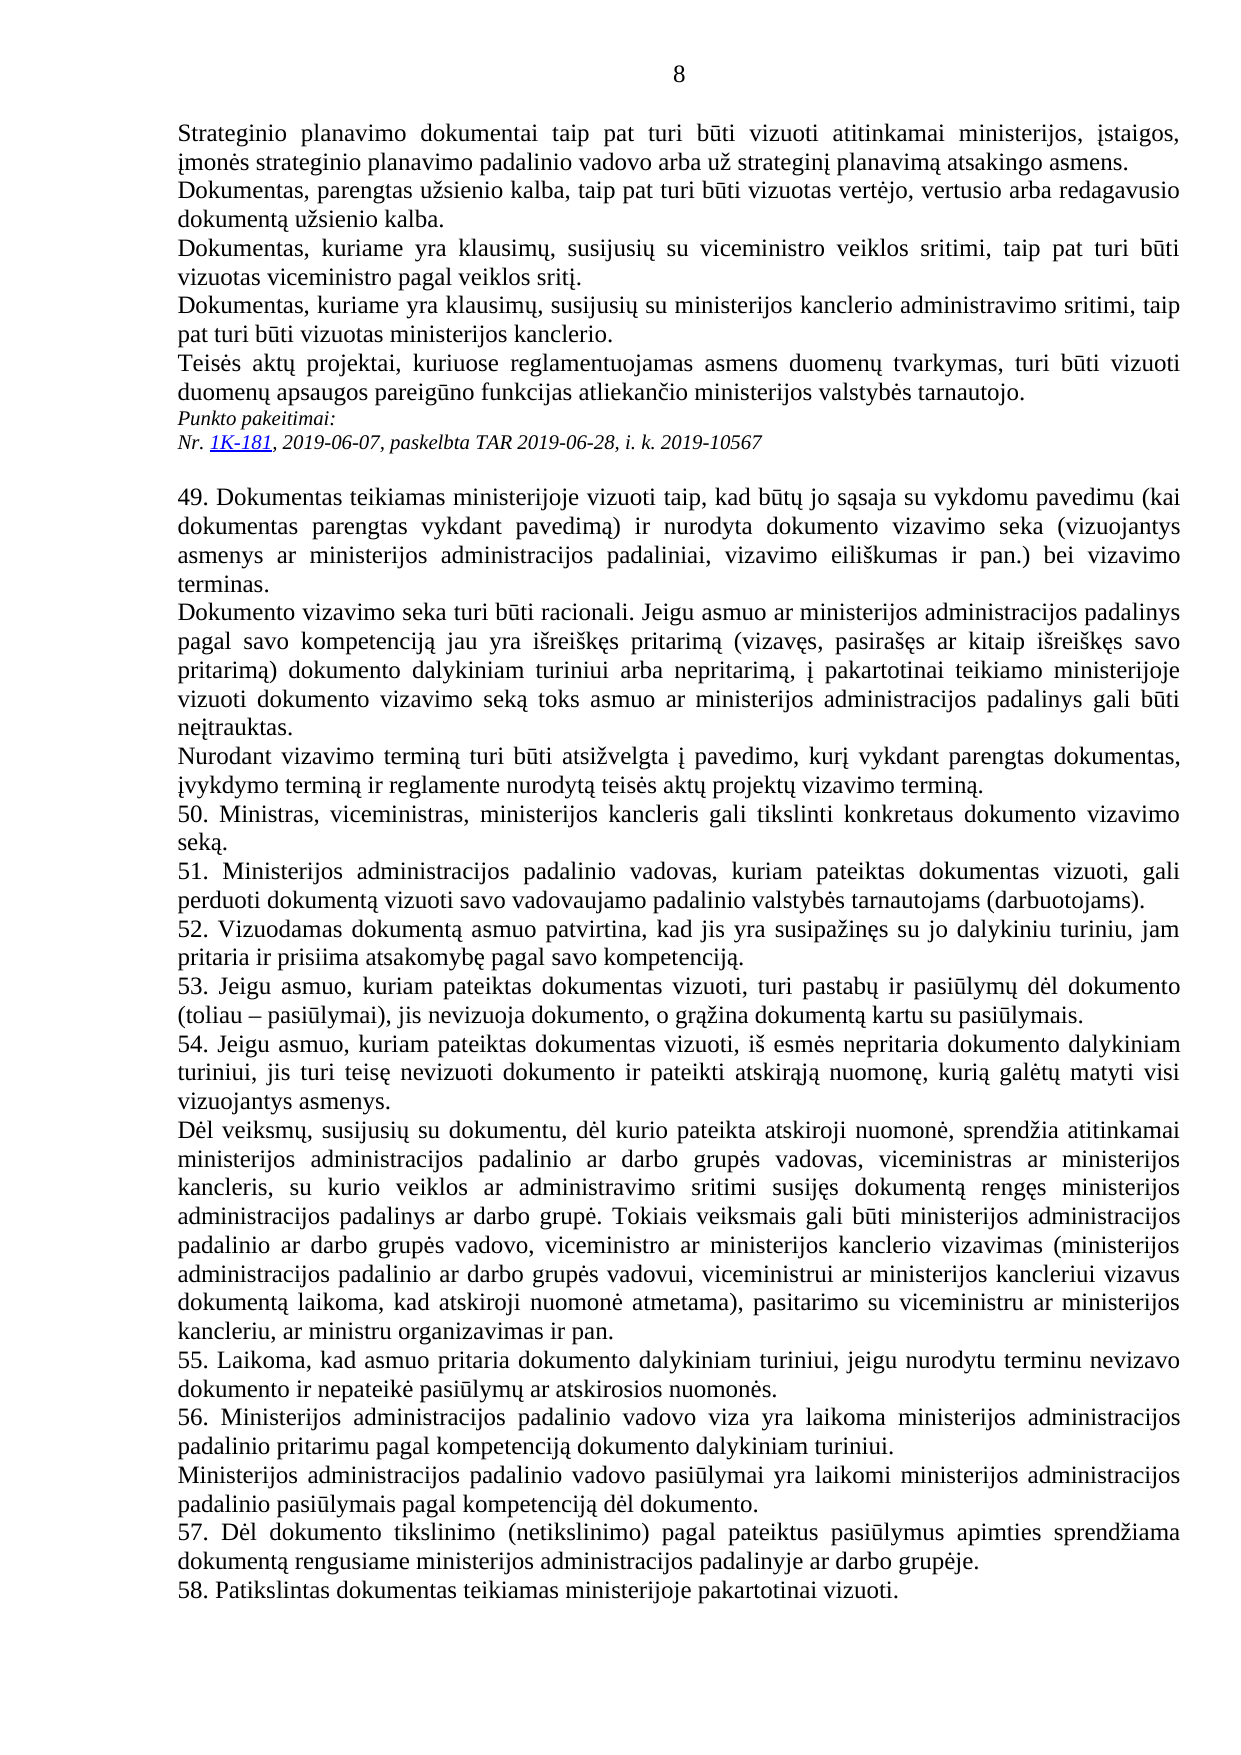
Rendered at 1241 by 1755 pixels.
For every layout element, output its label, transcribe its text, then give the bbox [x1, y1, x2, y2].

text 52. Vizuodamas dokumentą asmuo patvirtina, kad jis yra susipažinęs su jo dalykiniu turiniu, jam pritaria ir prisiima atsakomybę pagal savo kompetenciją. [177, 914, 1181, 971]
text Teisės aktų projektai, kuriuose reglamentuojamas asmens duomenų tvarkymas, turi būti vizuoti duomenų apsaugos pareigūno funkcijas atliekančio ministerijos valstybės tarnautojo. [177, 348, 1181, 406]
text Dėl veiksmų, susijusių su dokumentu, dėl kurio pateikta atskiroji nuomonė, sprendžia atitinkamai ministerijos administracijos padalinio ar darbo grupės vadovas, viceministras ar ministerijos kancleris, su kurio veiklos ar administravimo sritimi susijęs dokumentą rengęs ministerijos administracijos padalinys ar darbo grupė. Tokiais veiksmais gali būti ministerijos administracijos padalinio ar darbo grupės vadovo, viceministro ar ministerijos kanclerio vizavimas (ministerijos administracijos padalinio ar darbo grupės vadovui, viceministrui ar ministerijos kancleriui vizavus dokumentą laikoma, kad atskiroji nuomonė atmetama), pasitarimo su viceministru ar ministerijos kancleriu, ar ministru organizavimas ir pan. [177, 1115, 1181, 1345]
text 51. Ministerijos administracijos padalinio vadovas, kuriam pateiktas dokumentas vizuoti, gali perduoti dokumentą vizuoti savo vadovaujamo padalinio valstybės tarnautojams (darbuotojams). [177, 856, 1181, 914]
text 58. Patikslintas dokumentas teikiamas ministerijoje pakartotinai vizuoti. [177, 1575, 1181, 1604]
text Dokumento vizavimo seka turi būti racionali. Jeigu asmuo ar ministerijos administracijos padalinys pagal savo kompetenciją jau yra išreiškęs pritarimą (vizavęs, pasirašęs ar kitaip išreiškęs savo pritarimą) dokumento dalykiniam turiniui arba nepritarimą, į pakartotinai teikiamo ministerijoje vizuoti dokumento vizavimo seką toks asmuo ar ministerijos administracijos padalinys gali būti neįtrauktas. [177, 597, 1181, 741]
text Strateginio planavimo dokumentai taip pat turi būti vizuoti atitinkamai ministerijos, įstaigos, įmonės strateginio planavimo padalinio vadovo arba už strateginį planavimą atsakingo asmens. [177, 118, 1181, 176]
text 56. Ministerijos administracijos padalinio vadovo viza yra laikoma ministerijos administracijos padalinio pritarimu pagal kompetenciją dokumento dalykiniam turiniui. [177, 1402, 1181, 1460]
text Nurodant vizavimo terminą turi būti atsižvelgta į pavedimo, kurį vykdant parengtas dokumentas, įvykdymo terminą ir reglamente nurodytą teisės aktų projektų vizavimo terminą. [177, 741, 1181, 799]
text 54. Jeigu asmuo, kuriam pateiktas dokumentas vizuoti, iš esmės nepritaria dokumento dalykiniam turiniui, jis turi teisę nevizuoti dokumento ir pateikti atskirąją nuomonę, kurią galėtų matyti visi vizuojantys asmenys. [177, 1029, 1181, 1115]
text Ministerijos administracijos padalinio vadovo pasiūlymai yra laikomi ministerijos administracijos padalinio pasiūlymais pagal kompetenciją dėl dokumento. [177, 1460, 1181, 1517]
text 57. Dėl dokumento tikslinimo (netikslinimo) pagal pateiktus pasiūlymus apimties sprendžiama dokumentą rengusiame ministerijos administracijos padalinyje ar darbo grupėje. [177, 1517, 1181, 1575]
text Punkto pakeitimai: [177, 406, 1181, 430]
text 50. Ministras, viceministras, ministerijos kancleris gali tikslinti konkretaus dokumento vizavimo seką. [177, 799, 1181, 856]
text Nr. 1K-181, 2019-06-07, paskelbta TAR 2019-06-28, i. k. 2019-10567 [177, 430, 1181, 454]
text 55. Laikoma, kad asmuo pritaria dokumento dalykiniam turiniui, jeigu nurodytu terminu nevizavo dokumento ir nepateikė pasiūlymų ar atskirosios nuomonės. [177, 1345, 1181, 1402]
text 53. Jeigu asmuo, kuriam pateiktas dokumentas vizuoti, turi pastabų ir pasiūlymų dėl dokumento (toliau – pasiūlymai), jis nevizuoja dokumento, o grąžina dokumentą kartu su pasiūlymais. [177, 971, 1181, 1029]
text Dokumentas, parengtas užsienio kalba, taip pat turi būti vizuotas vertėjo, vertusio arba redagavusio dokumentą užsienio kalba. [177, 176, 1181, 233]
text Dokumentas, kuriame yra klausimų, susijusių su viceministro veiklos sritimi, taip pat turi būti vizuotas viceministro pagal veiklos sritį. [177, 233, 1181, 291]
text Dokumentas, kuriame yra klausimų, susijusių su ministerijos kanclerio administravimo sritimi, taip pat turi būti vizuotas ministerijos kanclerio. [177, 291, 1181, 348]
text 49. Dokumentas teikiamas ministerijoje vizuoti taip, kad būtų jo sąsaja su vykdomu pavedimu (kai dokumentas parengtas vykdant pavedimą) ir nurodyta dokumento vizavimo seka (vizuojantys asmenys ar ministerijos administracijos padaliniai, vizavimo eiliškumas ir pan.) bei vizavimo terminas. [177, 482, 1181, 597]
